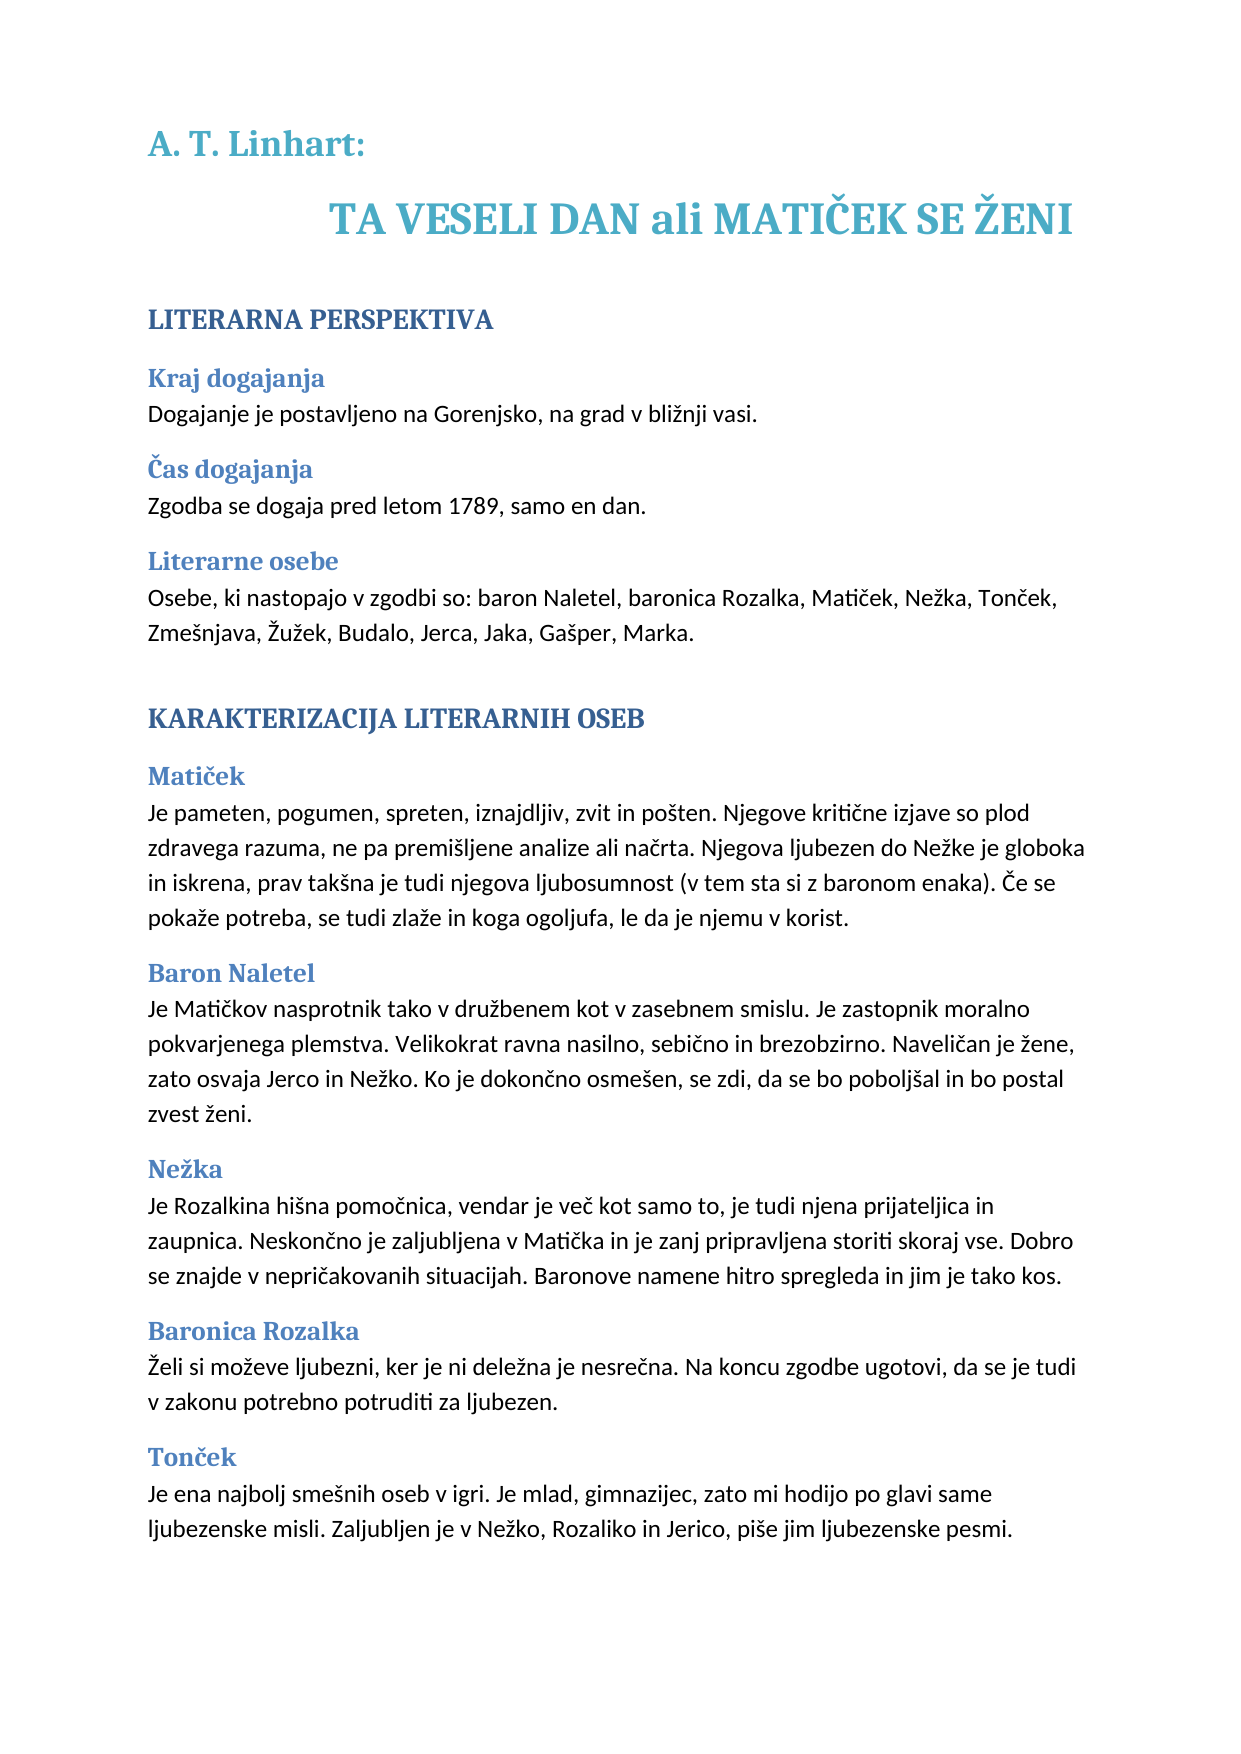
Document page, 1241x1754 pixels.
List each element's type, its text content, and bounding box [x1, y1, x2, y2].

subtitle Matiček [148, 761, 1093, 792]
subtitle Literarne osebe [148, 546, 1093, 577]
subtitle Kraj dogajanja [148, 363, 1093, 394]
subtitle Nežka [148, 1154, 1093, 1185]
text Dogajanje je postavljeno na Gorenjsko, na grad v bližnji vasi. [148, 399, 1093, 429]
subtitle Baron Naletel [148, 958, 1093, 989]
subtitle LITERARNA PERSPEKTIVA [148, 303, 1093, 337]
subtitle TA VESELI DAN ali MATIČEK SE ŽENI [148, 193, 1093, 246]
subtitle A. T. Linhart: [148, 123, 1093, 166]
text Je pameten, pogumen, spreten, iznajdljiv, zvit in pošten. Njegove kritične izjave so plod zdravega razuma, ne pa premišljene analize ali načrta. Njegova ljubezen do Nežke je globoka in iskrena, prav takšna je tudi njegova ljubosumnost (v tem sta si z baronom enaka). Če se pokaže potreba, se tudi zlaže in koga ogoljufa, le da je njemu v korist. [148, 797, 1093, 932]
subtitle KARAKTERIZACIJA LITERARNIH OSEB [148, 702, 1093, 735]
text Je Rozalkina hišna pomočnica, vendar je več kot samo to, je tudi njena prijateljica in zaupnica. Neskončno je zaljubljena v Matička in je zanj pripravljena storiti skoraj vse. Dobro se znajde v nepričakovanih situacijah. Baronove namene hitro spregleda in jim je tako kos. [148, 1190, 1093, 1291]
text Želi si moževe ljubezni, ker je ni deležna je nesrečna. Na koncu zgodbe ugotovi, da se je tudi v zakonu potrebno potruditi za ljubezen. [148, 1352, 1093, 1417]
subtitle Baronica Rozalka [148, 1316, 1093, 1347]
text Je ena najbolj smešnih oseb v igri. Je mlad, gimnazijec, zato mi hodijo po glavi same ljubezenske misli. Zaljubljen je v Nežko, Rozaliko in Jerico, piše jim ljubezenske pesmi. [148, 1478, 1093, 1544]
text Je Matičkov nasprotnik tako v družbenem kot v zasebnem smislu. Je zastopnik moralno pokvarjenega plemstva. Velikokrat ravna nasilno, sebično in brezobzirno. Naveličan je žene, zato osvaja Jerco in Nežko. Ko je dokončno osmešen, se zdi, da se bo poboljšal in bo postal zvest ženi. [148, 993, 1093, 1129]
text Osebe, ki nastopajo v zgodbi so: baron Naletel, baronica Rozalka, Matiček, Nežka, Tonček, Zmešnjava, Žužek, Budalo, Jerca, Jaka, Gašper, Marka. [148, 582, 1093, 647]
text Zgodba se dogaja pred letom 1789, samo en dan. [148, 490, 1093, 521]
subtitle Tonček [148, 1442, 1093, 1473]
subtitle Čas dogajanja [148, 454, 1093, 486]
